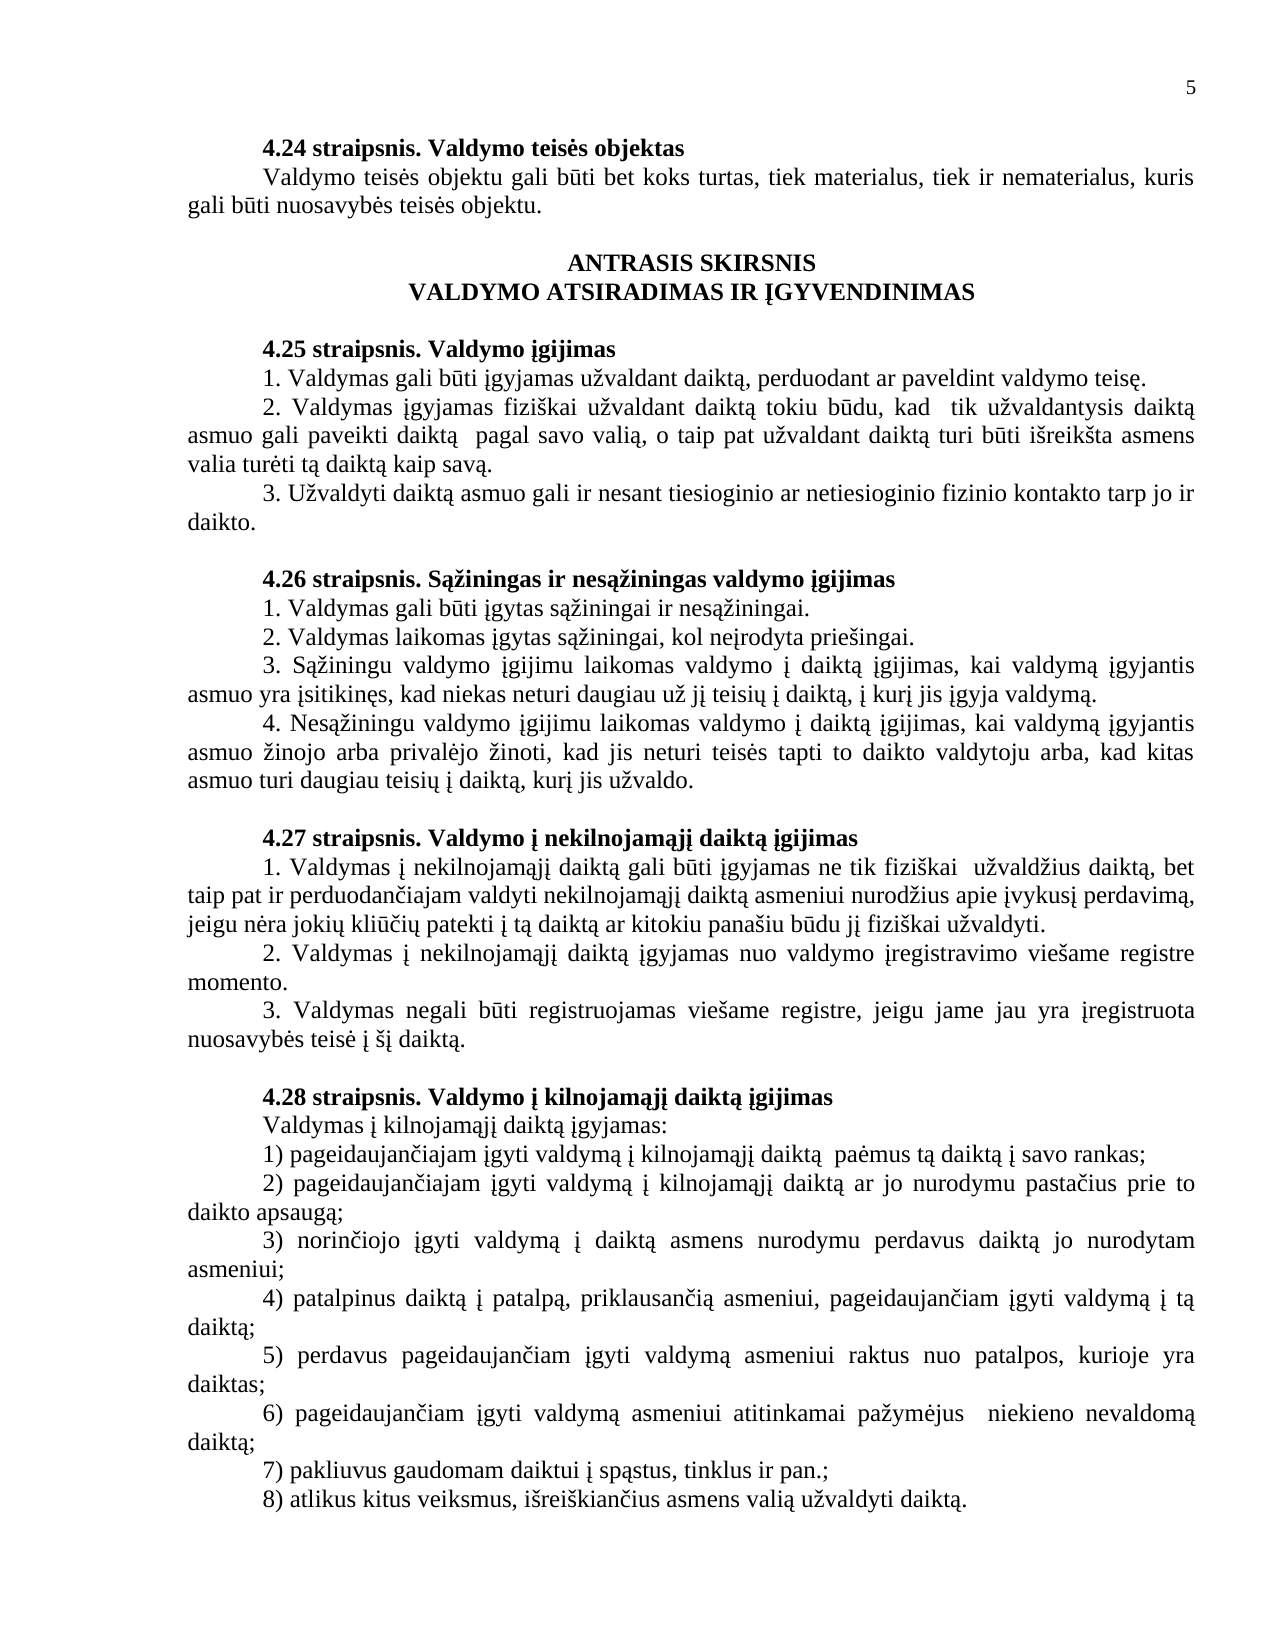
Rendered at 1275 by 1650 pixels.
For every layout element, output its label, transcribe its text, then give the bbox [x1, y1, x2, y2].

text Valdymo teisės objektu gali būti bet koks turtas, tiek materialus, tiek ir nematerialus, kuris gali būti nuosavybės teisės objektu. [187, 162, 1196, 219]
text Valdymas į kilnojamąjį daiktą įgyjamas: [187, 1110, 1196, 1139]
text 8) atlikus kitus veiksmus, išreiškiančius asmens valią užvaldyti daiktą. [187, 1484, 1196, 1513]
text 4.25 straipsnis. Valdymo įgijimas [187, 334, 1196, 363]
text 1. Valdymas gali būti įgyjamas užvaldant daiktą, perduodant ar paveldint valdymo teisę. [187, 363, 1196, 392]
text 4.24 straipsnis. Valdymo teisės objektas [187, 133, 1196, 162]
text 1. Valdymas gali būti įgytas sąžiningai ir nesąžiningai. [187, 593, 1196, 622]
text 2. Valdymas laikomas įgytas sąžiningai, kol neįrodyta priešingai. [187, 622, 1196, 650]
text 3. Užvaldyti daiktą asmuo gali ir nesant tiesioginio ar netiesioginio fizinio kontakto tarp jo ir daikto. [187, 478, 1196, 535]
text 3. Valdymas negali būti registruojamas viešame registre, jeigu jame jau yra įregistruota nuosavybės teisė į šį daiktą. [187, 995, 1196, 1053]
text 4.27 straipsnis. Valdymo į nekilnojamąjį daiktą įgijimas [187, 823, 1196, 852]
text 4.28 straipsnis. Valdymo į kilnojamąjį daiktą įgijimas [187, 1082, 1196, 1110]
text 2. Valdymas į nekilnojamąjį daiktą įgyjamas nuo valdymo įregistravimo viešame registre momento. [187, 938, 1196, 995]
text Antrasis skirsnis [187, 248, 1196, 277]
text 4.26 straipsnis. Sąžiningas ir nesąžiningas valdymo įgijimas [187, 564, 1196, 593]
text 1. Valdymas į nekilnojamąjį daiktą gali būti įgyjamas ne tik fiziškai užvaldžius daiktą, bet taip pat ir perduodančiajam valdyti nekilnojamąjį daiktą asmeniui nurodžius apie įvykusį perdavimą, jeigu nėra jokių kliūčių patekti į tą daiktą ar kitokiu panašiu būdu jį fiziškai užvaldyti. [187, 852, 1196, 938]
text 4. Nesąžiningu valdymo įgijimu laikomas valdymo į daiktą įgijimas, kai valdymą įgyjantis asmuo žinojo arba privalėjo žinoti, kad jis neturi teisės tapti to daikto valdytoju arba, kad kitas asmuo turi daugiau teisių į daiktą, kurį jis užvaldo. [187, 708, 1196, 794]
text 3. Sąžiningu valdymo įgijimu laikomas valdymo į daiktą įgijimas, kai valdymą įgyjantis asmuo yra įsitikinęs, kad niekas neturi daugiau už jį teisių į daiktą, į kurį jis įgyja valdymą. [187, 650, 1196, 708]
text 5) perdavus pageidaujančiam įgyti valdymą asmeniui raktus nuo patalpos, kurioje yra daiktas; [187, 1340, 1196, 1398]
text 2. Valdymas įgyjamas fiziškai užvaldant daiktą tokiu būdu, kad tik užvaldantysis daiktą asmuo gali paveikti daiktą pagal savo valią, o taip pat užvaldant daiktą turi būti išreikšta asmens valia turėti tą daiktą kaip savą. [187, 392, 1196, 478]
text 2) pageidaujančiajam įgyti valdymą į kilnojamąjį daiktą ar jo nurodymu pastačius prie to daikto apsaugą; [187, 1168, 1196, 1225]
text 4) patalpinus daiktą į patalpą, priklausančią asmeniui, pageidaujančiam įgyti valdymą į tą daiktą; [187, 1283, 1196, 1340]
text 7) pakliuvus gaudomam daiktui į spąstus, tinklus ir pan.; [187, 1455, 1196, 1484]
text Valdymo atsiradimas ir įgyvendinimas [187, 277, 1196, 305]
text 3) norinčiojo įgyti valdymą į daiktą asmens nurodymu perdavus daiktą jo nurodytam asmeniui; [187, 1225, 1196, 1283]
text 1) pageidaujančiajam įgyti valdymą į kilnojamąjį daiktą paėmus tą daiktą į savo rankas; [187, 1139, 1196, 1168]
text 6) pageidaujančiam įgyti valdymą asmeniui atitinkamai pažymėjus niekieno nevaldomą daiktą; [187, 1398, 1196, 1455]
